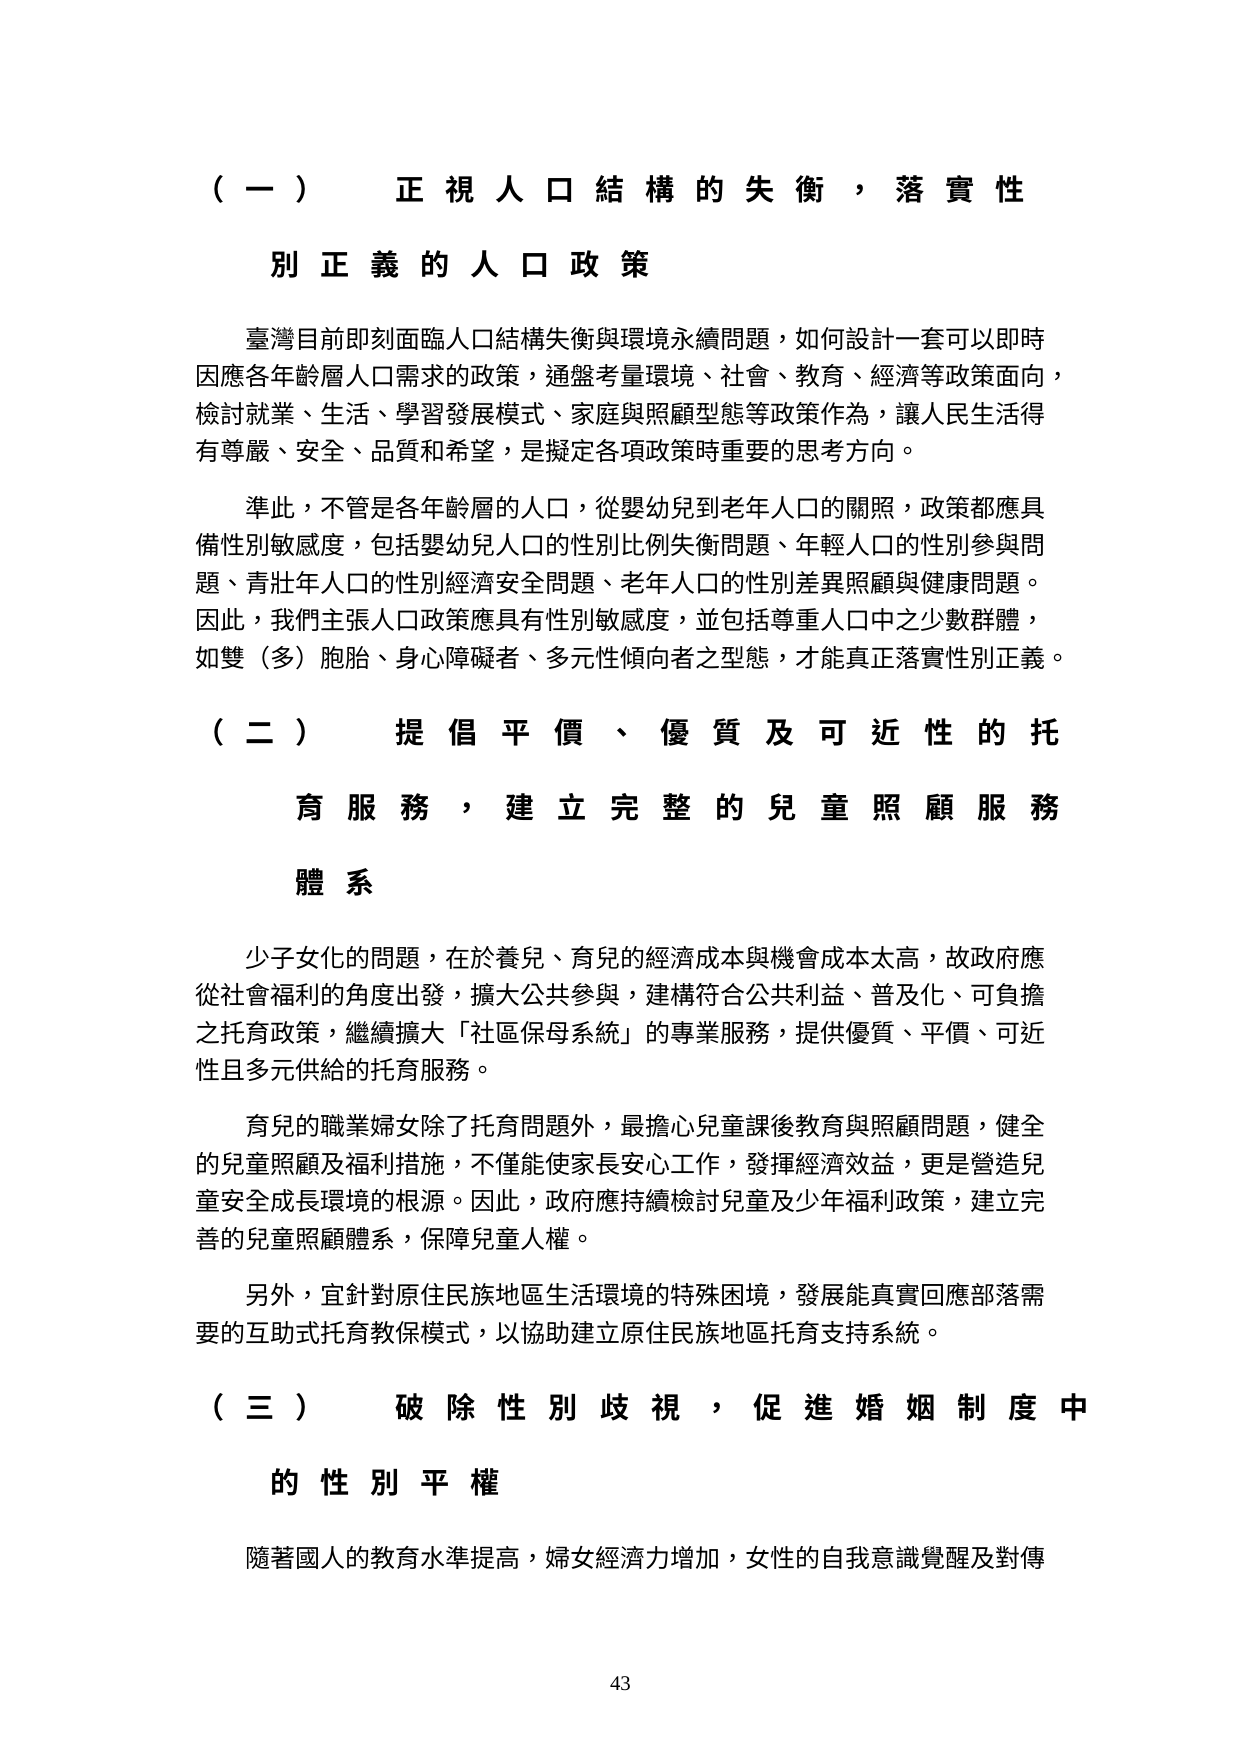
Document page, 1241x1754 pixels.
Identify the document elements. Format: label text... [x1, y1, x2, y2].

text 少子女化的問題，在於養兒、育兒的經濟成本與機會成本太高，故政府應從社會福利的角度出發，擴大公共參與，建構符合公共利益、普及化、可負擔之托育政策，繼續擴大「社區保母系統」的專業服務，提供優質、平價、可近性且多元供給的托育服務。 [195, 937, 1045, 1087]
text 另外，宜針對原住民族地區生活環境的特殊困境，發展能真實回應部落需要的互助式托育教保模式，以協助建立原住民族地區托育支持系統。 [195, 1275, 1045, 1350]
text 臺灣目前即刻面臨人口結構失衡與環境永續問題，如何設計一套可以即時因應各年齡層人口需求的政策，通盤考量環境、社會、教育、經濟等政策面向，檢討就業、生活、學習發展模式、家庭與照顧型態等政策作為，讓人民生活得有尊嚴、安全、品質和希望，是擬定各項政策時重要的思考方向。 [195, 319, 1045, 469]
text 育兒的職業婦女除了托育問題外，最擔心兒童課後教育與照顧問題，健全的兒童照顧及福利措施，不僅能使家長安心工作，發揮經濟效益，更是營造兒童安全成長環境的根源。因此，政府應持續檢討兒童及少年福利政策，建立完善的兒童照顧體系，保障兒童人權。 [195, 1106, 1045, 1256]
text 隨著國人的教育水準提高，婦女經濟力增加，女性的自我意識覺醒及對傳統婚姻價值的反思，導致女性晚婚、不婚、離婚的比例增多。檢視婚姻的相關法規，對女性保障不足的問題，如子女監護權（親權的行使）、財產的分配權和所有權、家務的勞動價值及家庭扶養費用，以及稅法上夫妻合併申報制度等，若規範不周延，有可能造成性別歧視，甚至導致民眾對政府法規制度有懲罰婚姻的誤解。衡酌各類法條中，種種對婚姻制度中的女性有性別歧視及保障不足之處，都應全面檢討。 [195, 1537, 1045, 1575]
list 破除性別歧視，促進婚姻制度中的性別平權 [195, 1369, 1110, 1519]
list 提倡平價、優質及可近性的托育服務，建立完整的兒童照顧服務體系 [195, 694, 1081, 919]
text 準此，不管是各年齡層的人口，從嬰幼兒到老年人口的關照，政策都應具備性別敏感度，包括嬰幼兒人口的性別比例失衡問題、年輕人口的性別參與問題、青壯年人口的性別經濟安全問題、老年人口的性別差異照顧與健康問題。因此，我們主張人口政策應具有性別敏感度，並包括尊重人口中之少數群體，如雙（多）胞胎、身心障礙者、多元性傾向者之型態，才能真正落實性別正義。 [195, 487, 1045, 675]
list 正視人口結構的失衡，落實性別正義的人口政策 [195, 150, 1045, 300]
